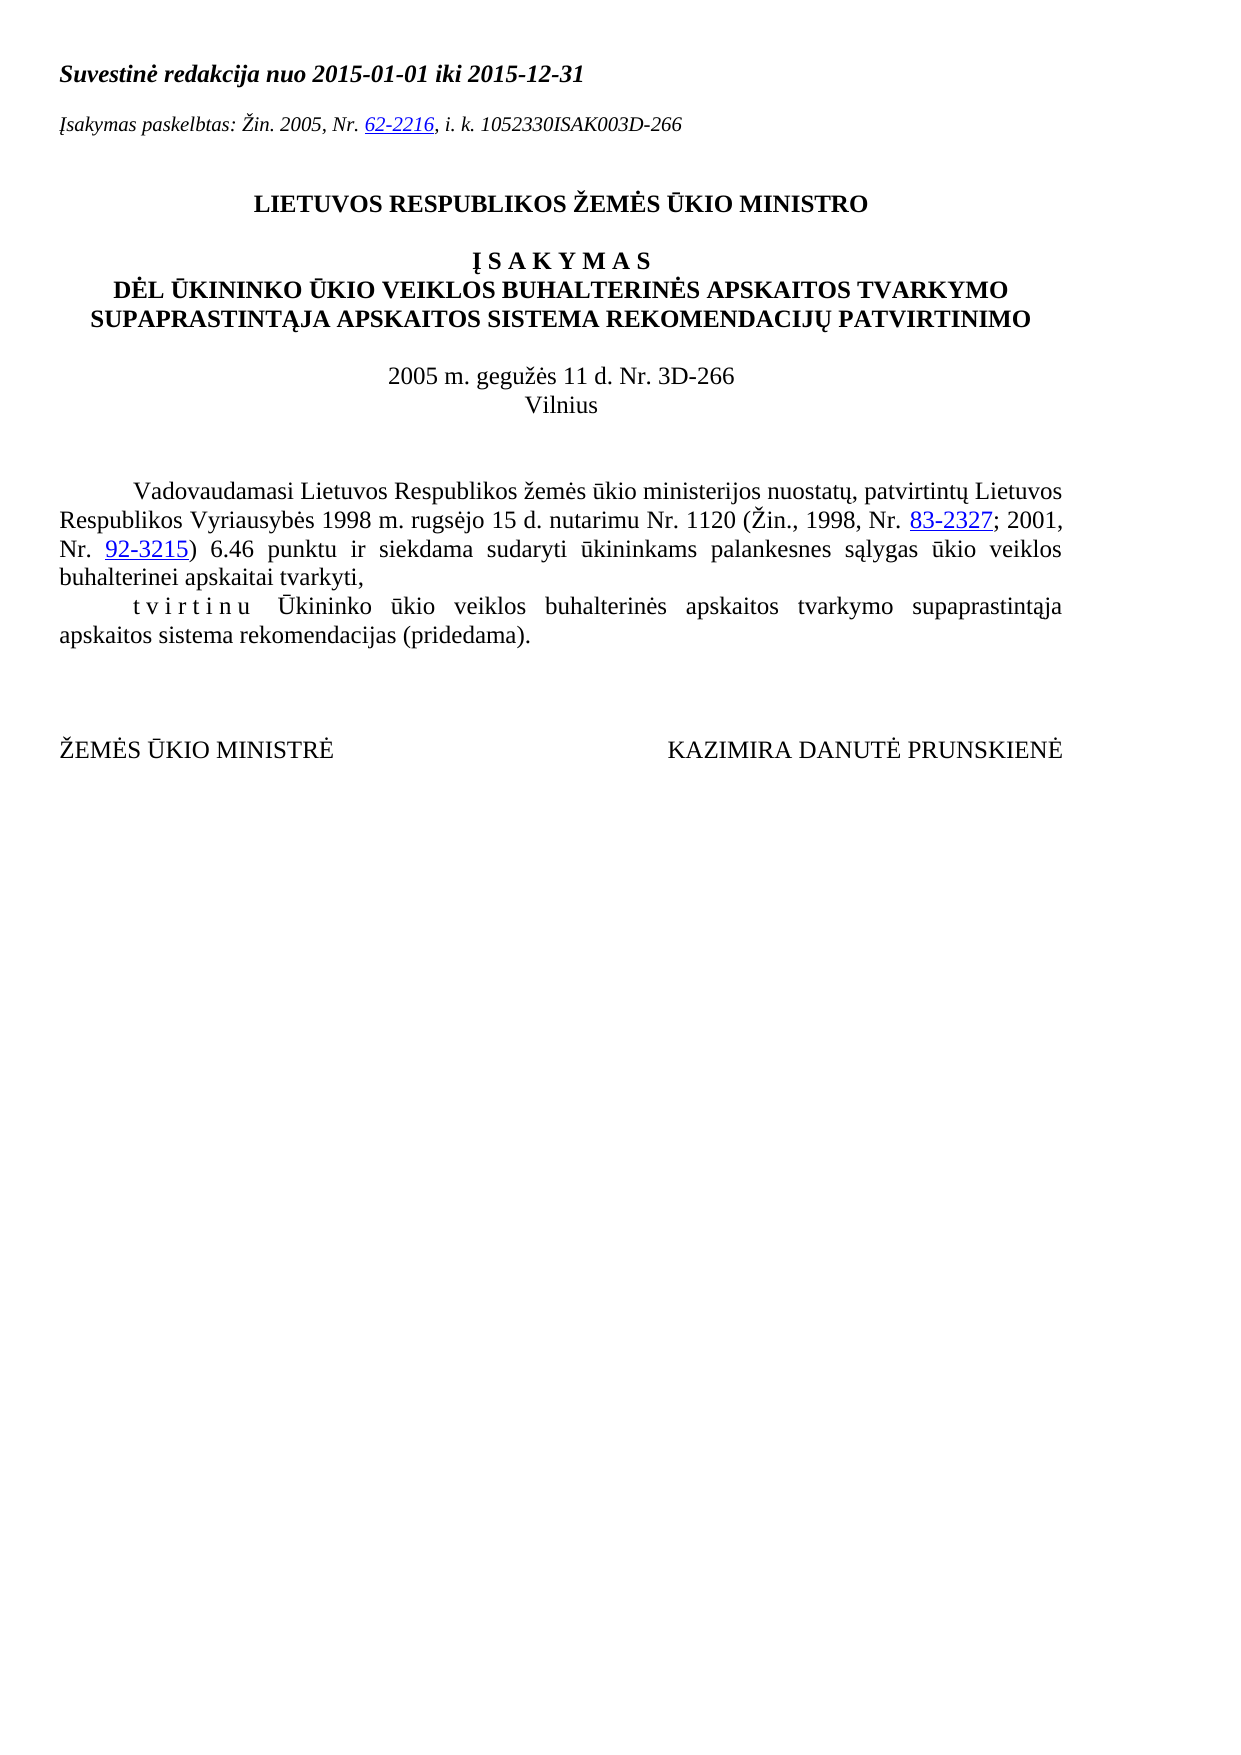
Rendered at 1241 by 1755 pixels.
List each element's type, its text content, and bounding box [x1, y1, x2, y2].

text Į S A K Y M A S [59, 246, 1063, 275]
text 2005 m. gegužės 11 d. Nr. 3D-266 [59, 361, 1063, 390]
text Suvestinė redakcija nuo 2015-01-01 iki 2015-12-31 [59, 59, 1063, 88]
text Įsakymas paskelbtas: Žin. 2005, Nr. 62-2216, i. k. 1052330ISAK003D-266 [59, 112, 1063, 136]
text ŽEMĖS ŪKIO MINISTRĖ KAZIMIRA DANUTĖ PRUNSKIENĖ [59, 735, 1063, 764]
text Vadovaudamasi Lietuvos Respublikos žemės ūkio ministerijos nuostatų, patvirtintų Lietuvos Respublikos Vyriausybės 1998 m. rugsėjo 15 d. nutarimu Nr. 1120 (Žin., 1998, Nr. 83-2327; 2001, Nr. 92-3215) 6.46 punktu ir siekdama sudaryti ūkininkams palankesnes sąlygas ūkio veiklos buhalterinei apskaitai tvarkyti, [59, 476, 1063, 591]
text Vilnius [59, 390, 1063, 419]
text DĖL ŪKININKO ŪKIO VEIKLOS BUHALTERINĖS APSKAITOS TVARKYMO SUPAPRASTINTĄJA APSKAITOS SISTEMA REKOMENDACIJŲ PATVIRTINIMO [59, 275, 1063, 332]
text LIETUVOS RESPUBLIKOS ŽEMĖS ŪKIO MINISTRO [59, 189, 1063, 217]
text tvirtinu Ūkininko ūkio veiklos buhalterinės apskaitos tvarkymo supaprastintąja apskaitos sistema rekomendacijas (pridedama). [59, 591, 1063, 649]
